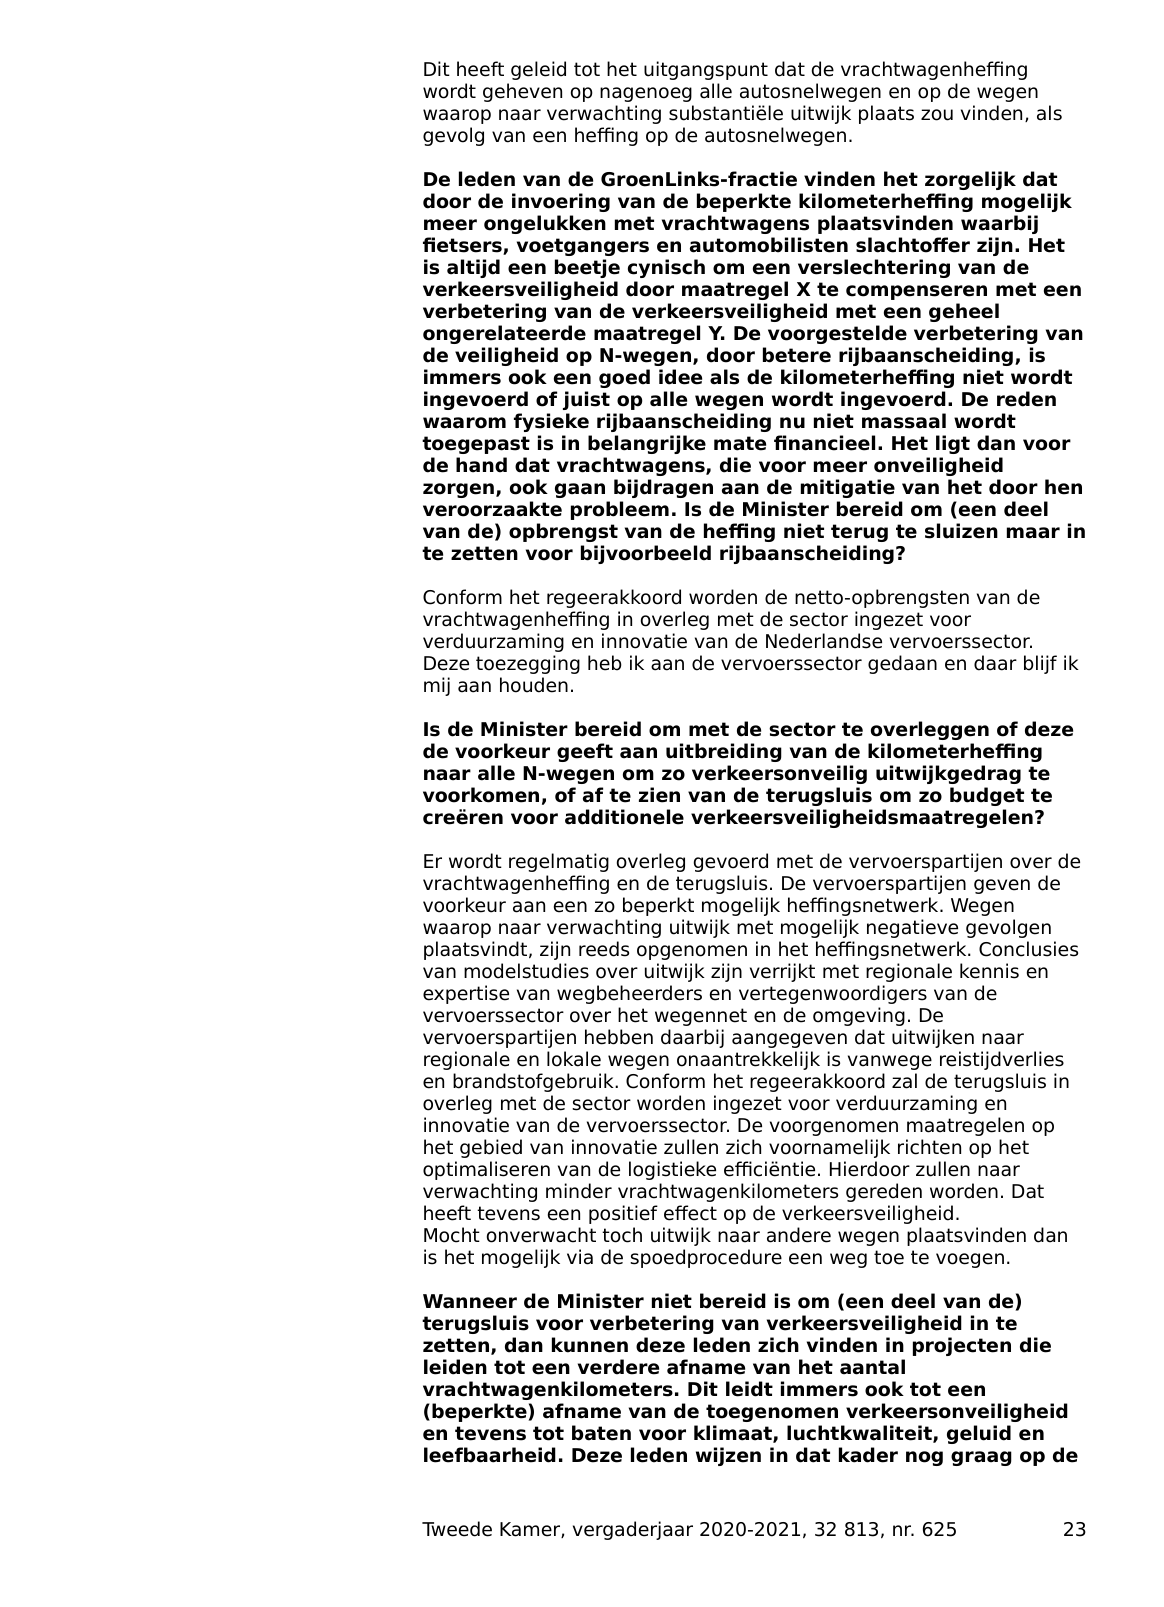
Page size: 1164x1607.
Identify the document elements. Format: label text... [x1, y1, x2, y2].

text Is de Minister bereid om met de sector te overleggen of deze de voorkeur geeft aan uitbreiding van de kilometerheffing naar alle N-wegen om zo verkeersonveilig uitwijkgedrag te voorkomen, of af te zien van de terugsluis om zo budget te creëren voor additionele verkeersveiligheidsmaatregelen? [422, 719, 1087, 829]
text Er wordt regelmatig overleg gevoerd met de vervoerspartijen over de vrachtwagenheffing en de terugsluis. De vervoerspartijen geven de voorkeur aan een zo beperkt mogelijk heffingsnetwerk. Wegen waarop naar verwachting uitwijk met mogelijk negatieve gevolgen plaatsvindt, zijn reeds opgenomen in het heffingsnetwerk. Conclusies van modelstudies over uitwijk zijn verrijkt met regionale kennis en expertise van wegbeheerders en vertegenwoordigers van de vervoerssector over het wegennet en de omgeving. De vervoerspartijen hebben daarbij aangegeven dat uitwijken naar regionale en lokale wegen onaantrekkelijk is vanwege reistijdverlies en brandstofgebruik. Conform het regeerakkoord zal de terugsluis in overleg met de sector worden ingezet voor verduurzaming en innovatie van de vervoerssector. De voorgenomen maatregelen op het gebied van innovatie zullen zich voornamelijk richten op het optimaliseren van de logistieke efficiëntie. Hierdoor zullen naar verwachting minder vrachtwagenkilometers gereden worden. Dat heeft tevens een positief effect op de verkeersveiligheid. [422, 851, 1087, 1225]
text Mocht onverwacht toch uitwijk naar andere wegen plaatsvinden dan is het mogelijk via de spoedprocedure een weg toe te voegen. [422, 1225, 1087, 1269]
text Conform het regeerakkoord worden de netto-opbrengsten van de vrachtwagenheffing in overleg met de sector ingezet voor verduurzaming en innovatie van de Nederlandse vervoerssector. Deze toezegging heb ik aan de vervoerssector gedaan en daar blijf ik mij aan houden. [422, 587, 1087, 697]
text De leden van de GroenLinks-fractie vinden het zorgelijk dat door de invoering van de beperkte kilometerheffing mogelijk meer ongelukken met vrachtwagens plaatsvinden waarbij fietsers, voetgangers en automobilisten slachtoffer zijn. Het is altijd een beetje cynisch om een verslechtering van de verkeersveiligheid door maatregel X te compenseren met een verbetering van de verkeersveiligheid met een geheel ongerelateerde maatregel Y. De voorgestelde verbetering van de veiligheid op N-wegen, door betere rijbaanscheiding, is immers ook een goed idee als de kilometerheffing niet wordt ingevoerd of juist op alle wegen wordt ingevoerd. De reden waarom fysieke rijbaanscheiding nu niet massaal wordt toegepast is in belangrijke mate financieel. Het ligt dan voor de hand dat vrachtwagens, die voor meer onveiligheid zorgen, ook gaan bijdragen aan de mitigatie van het door hen veroorzaakte probleem. Is de Minister bereid om (een deel van de) opbrengst van de heffing niet terug te sluizen maar in te zetten voor bijvoorbeeld rijbaanscheiding? [422, 169, 1087, 565]
text Dit heeft geleid tot het uitgangspunt dat de vrachtwagenheffing wordt geheven op nagenoeg alle autosnelwegen en op de wegen waarop naar verwachting substantiële uitwijk plaats zou vinden, als gevolg van een heffing op de autosnelwegen. [422, 59, 1087, 147]
text Wanneer de Minister niet bereid is om (een deel van de) terugsluis voor verbetering van verkeersveiligheid in te zetten, dan kunnen deze leden zich vinden in projecten die leiden tot een verdere afname van het aantal vrachtwagenkilometers. Dit leidt immers ook tot een (beperkte) afname van de toegenomen verkeersonveiligheid en tevens tot baten voor klimaat, luchtkwaliteit, geluid en leefbaarheid. Deze leden wijzen in dat kader nog graag op de [422, 1291, 1087, 1467]
